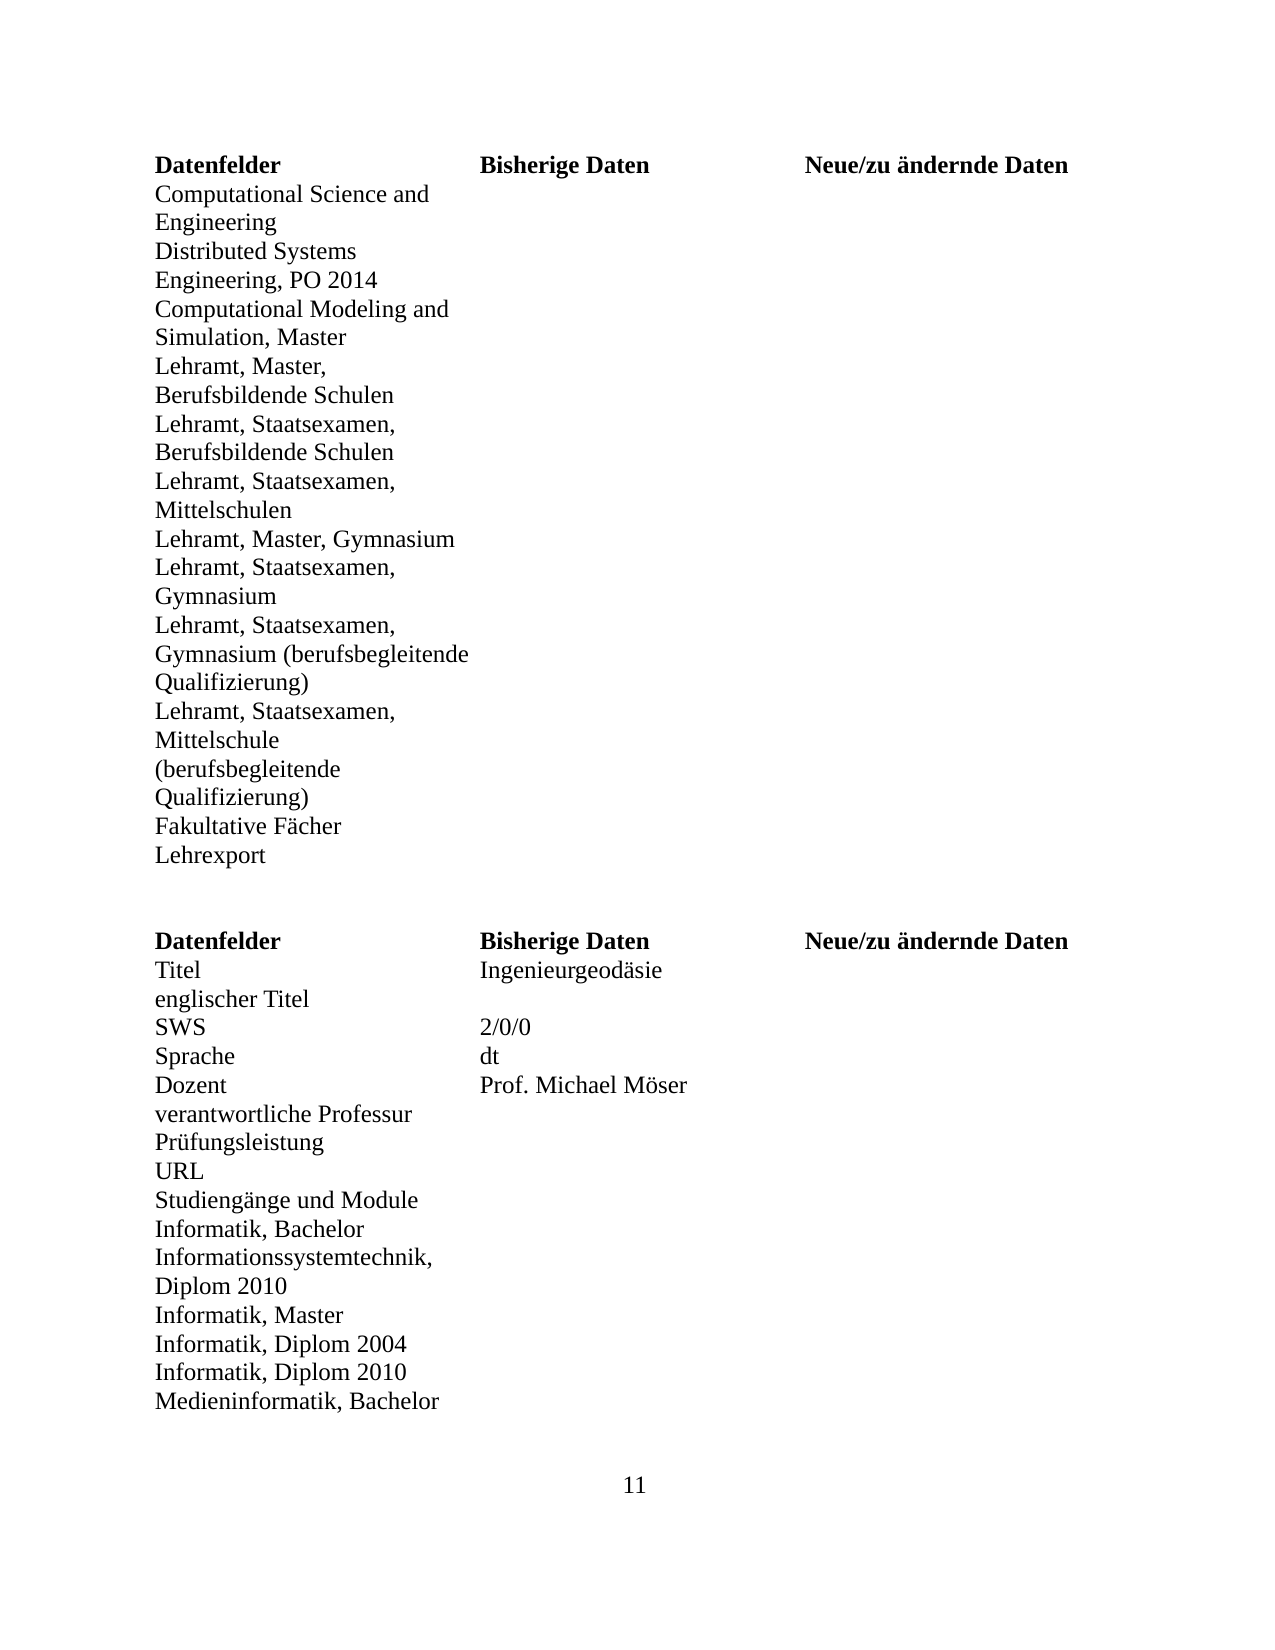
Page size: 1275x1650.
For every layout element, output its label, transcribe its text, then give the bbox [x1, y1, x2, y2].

table_cell Lehramt, Master, Berufsbildende Schulen [150, 351, 475, 409]
table_cell [800, 179, 1125, 236]
table_cell [475, 294, 800, 351]
table_cell [800, 610, 1125, 696]
table_cell SWS [150, 1013, 475, 1041]
table_cell Dozent [150, 1070, 475, 1099]
table_cell [800, 1214, 1125, 1242]
table_cell verantwortliche Professur [150, 1099, 475, 1127]
table_cell [800, 1358, 1125, 1386]
table_cell Lehramt, Staatsexamen, Mittelschulen [150, 466, 475, 524]
table_cell Medieninformatik, Bachelor [150, 1386, 475, 1415]
table_cell Studiengänge und Module [150, 1185, 475, 1214]
table_cell Informatik, Diplom 2004 [150, 1329, 475, 1357]
table_cell [475, 524, 800, 552]
table_cell [475, 1099, 800, 1127]
table_cell [475, 351, 800, 409]
table_cell [800, 1013, 1125, 1041]
table_cell Lehrexport [150, 840, 475, 869]
table_cell Informatik, Master [150, 1300, 475, 1329]
table_cell [475, 840, 800, 869]
table_cell [475, 1214, 800, 1242]
table_cell [475, 984, 800, 1012]
table_header Neue/zu ändernde Daten [800, 150, 1125, 179]
table_cell [800, 524, 1125, 552]
table_cell Informatik, Diplom 2010 [150, 1358, 475, 1386]
table_header Datenfelder [150, 150, 475, 179]
table_cell [800, 294, 1125, 351]
table_cell [475, 811, 800, 840]
table_cell [800, 1185, 1125, 1214]
table_cell [800, 466, 1125, 524]
table_cell Titel [150, 955, 475, 984]
table_cell Lehramt, Staatsexamen, Gymnasium (berufsbegleitende Qualifizierung) [150, 610, 475, 696]
table_cell [800, 1386, 1125, 1415]
table_header Bisherige Daten [475, 150, 800, 179]
table_cell 2/0/0 [475, 1013, 800, 1041]
table_cell [800, 840, 1125, 869]
table_cell Informatik, Bachelor [150, 1214, 475, 1242]
table_cell [475, 236, 800, 294]
table_cell [800, 409, 1125, 466]
table_cell [475, 1128, 800, 1156]
table_cell Computational Science and Engineering [150, 179, 475, 236]
table_cell Computational Modeling and Simulation, Master [150, 294, 475, 351]
table_cell [800, 1041, 1125, 1070]
table_cell [475, 1156, 800, 1185]
table_cell [800, 553, 1125, 610]
table_cell dt [475, 1041, 800, 1070]
table_header Datenfelder [150, 926, 475, 955]
table_cell Lehramt, Staatsexamen, Berufsbildende Schulen [150, 409, 475, 466]
table_cell [475, 553, 800, 610]
table_cell Prof. Michael Möser [475, 1070, 800, 1099]
table_cell [800, 236, 1125, 294]
table_cell [800, 1070, 1125, 1099]
table_cell [800, 696, 1125, 811]
table_cell [475, 1300, 800, 1329]
table_cell [800, 955, 1125, 984]
table_cell [475, 1329, 800, 1357]
table_cell [800, 1128, 1125, 1156]
table_cell Lehramt, Staatsexamen, Mittelschule (berufsbegleitende Qualifizierung) [150, 696, 475, 811]
table_cell [800, 351, 1125, 409]
table_cell URL [150, 1156, 475, 1185]
table_cell [800, 1329, 1125, 1357]
table_cell [800, 1300, 1125, 1329]
table_cell [475, 179, 800, 236]
table_cell [800, 1156, 1125, 1185]
table_cell englischer Titel [150, 984, 475, 1012]
table_cell [475, 696, 800, 811]
table_cell [800, 811, 1125, 840]
table_cell [800, 984, 1125, 1012]
table_cell [475, 1185, 800, 1214]
table_cell [800, 1099, 1125, 1127]
table_cell Fakultative Fächer [150, 811, 475, 840]
table_cell [475, 610, 800, 696]
table_cell Ingenieurgeodäsie [475, 955, 800, 984]
table_header Neue/zu ändernde Daten [800, 926, 1125, 955]
table_cell [800, 1243, 1125, 1300]
table_cell Prüfungsleistung [150, 1128, 475, 1156]
table_cell [475, 1358, 800, 1386]
table_cell Informationssystemtechnik, Diplom 2010 [150, 1243, 475, 1300]
table_cell Lehramt, Staatsexamen, Gymnasium [150, 553, 475, 610]
table_cell Distributed Systems Engineering, PO 2014 [150, 236, 475, 294]
table_cell [475, 1386, 800, 1415]
table_cell [475, 1243, 800, 1300]
table_cell Lehramt, Master, Gymnasium [150, 524, 475, 552]
table_cell [475, 409, 800, 466]
table_header Bisherige Daten [475, 926, 800, 955]
table_cell Sprache [150, 1041, 475, 1070]
table_cell [475, 466, 800, 524]
